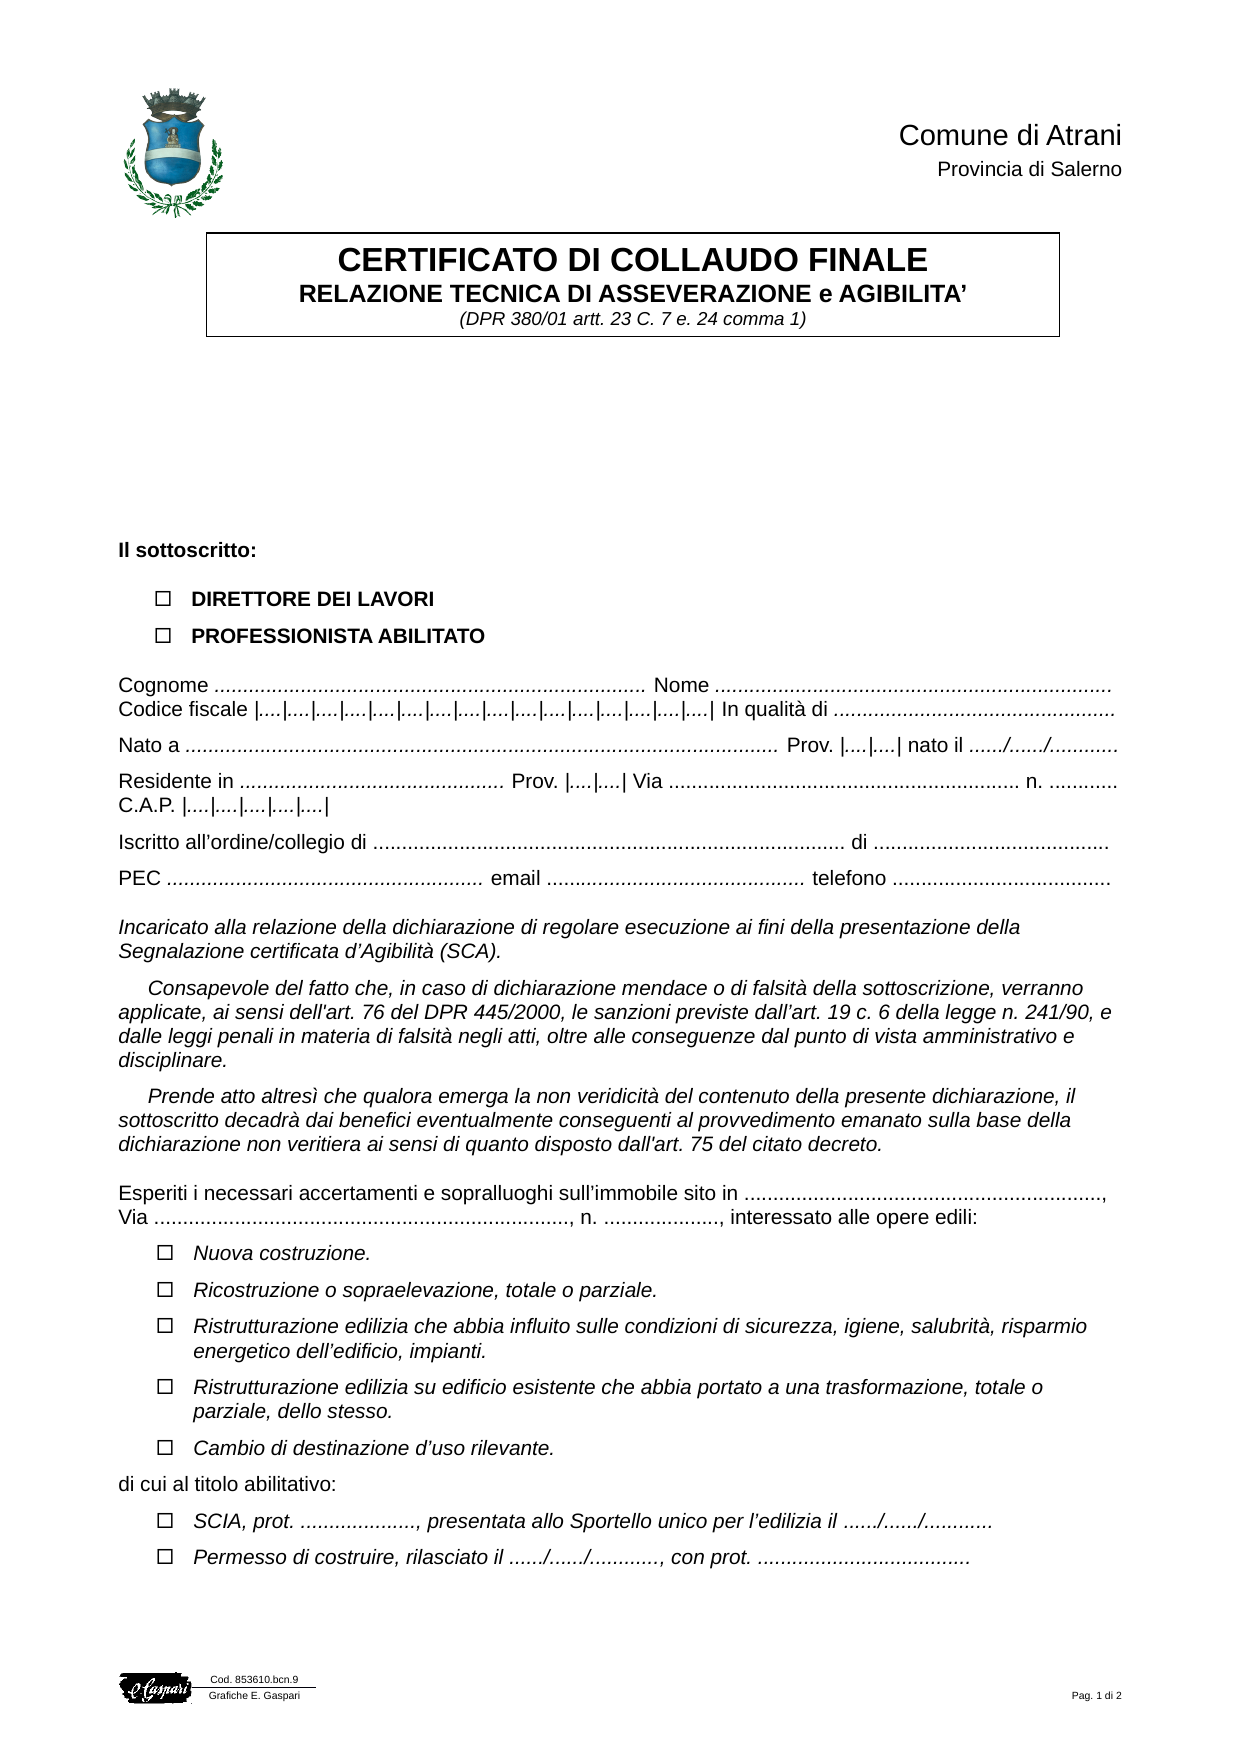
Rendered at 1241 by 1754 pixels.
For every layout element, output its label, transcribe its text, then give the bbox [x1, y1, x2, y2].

list Cambio di destinazione d’uso rilevante. [156, 1435, 1122, 1459]
list Ristrutturazione edilizia su edificio esistente che abbia portato a una trasformazione, totale o parziale, dello stesso. [156, 1375, 1122, 1423]
list SCIA, prot. ...................., presentata allo Sportello unico per l’edilizia il ....../....../............ [156, 1508, 1122, 1532]
text Il sottoscritto: [118, 538, 1122, 562]
list Nuova costruzione. [156, 1241, 1122, 1265]
text Prende atto altresì che qualora emerga la non veridicità del contenuto della presente dichiarazione, il sottoscritto decadrà dai benefici eventualmente conseguenti al provvedimento emanato sulla base della dichiarazione non veritiera ai sensi di quanto disposto dall'art. 75 del citato decreto. [118, 1084, 1122, 1156]
text Nato a ....................................................................................................... Prov. |....|....| nato il ....../....../............ [118, 733, 1122, 757]
picture [122, 87, 224, 219]
text Incaricato alla relazione della dichiarazione di regolare esecuzione ai fini della presentazione della Segnalazione certificata d’Agibilità (SCA). [118, 915, 1122, 963]
text Residente in .............................................. Prov. |....|....| Via ............................................................. n. ............ C.A.P. |....|....|....|....|....| [118, 769, 1122, 817]
text Comune di Atrani [224, 118, 1122, 152]
text Provincia di Salerno [224, 157, 1122, 181]
text Iscritto all’ordine/collegio di .................................................................................. di ......................................... [118, 830, 1122, 854]
list Ricostruzione o sopraelevazione, totale o parziale. [156, 1278, 1122, 1302]
text Consapevole del fatto che, in caso di dichiarazione mendace o di falsità della sottoscrizione, verranno applicate, ai sensi dell'art. 76 del DPR 445/2000, le sanzioni previste dall’art. 19 c. 6 della legge n. 241/90, e dalle leggi penali in materia di falsità negli atti, oltre alle conseguenze dal punto di vista amministrativo e disciplinare. [118, 976, 1122, 1071]
text PEC ....................................................... email ............................................. telefono ...................................... [118, 866, 1122, 890]
list Permesso di costruire, rilasciato il ....../....../............, con prot. ..................................... [156, 1545, 1122, 1569]
text di cui al titolo abilitativo: [118, 1472, 1122, 1496]
text Cognome ........................................................................... Nome ..................................................................... Codice fiscale |....|....|....|....|....|....|....|....|....|....|....|....|....|....|....|....| In qualità di ................................................. [118, 672, 1122, 720]
list Ristrutturazione edilizia che abbia influito sulle condizioni di sicurezza, igiene, salubrità, risparmio energetico dell’edificio, impianti. [156, 1314, 1122, 1362]
text Esperiti i necessari accertamenti e sopralluoghi sull’immobile sito in .............................................................., Via ........................................................................, n. ...................., interessato alle opere edili: [118, 1181, 1122, 1229]
list PROFESSIONISTA ABILITATO [153, 623, 1122, 647]
list DIRETTORE DEI LAVORI [153, 587, 1122, 611]
picture [118, 1672, 192, 1704]
